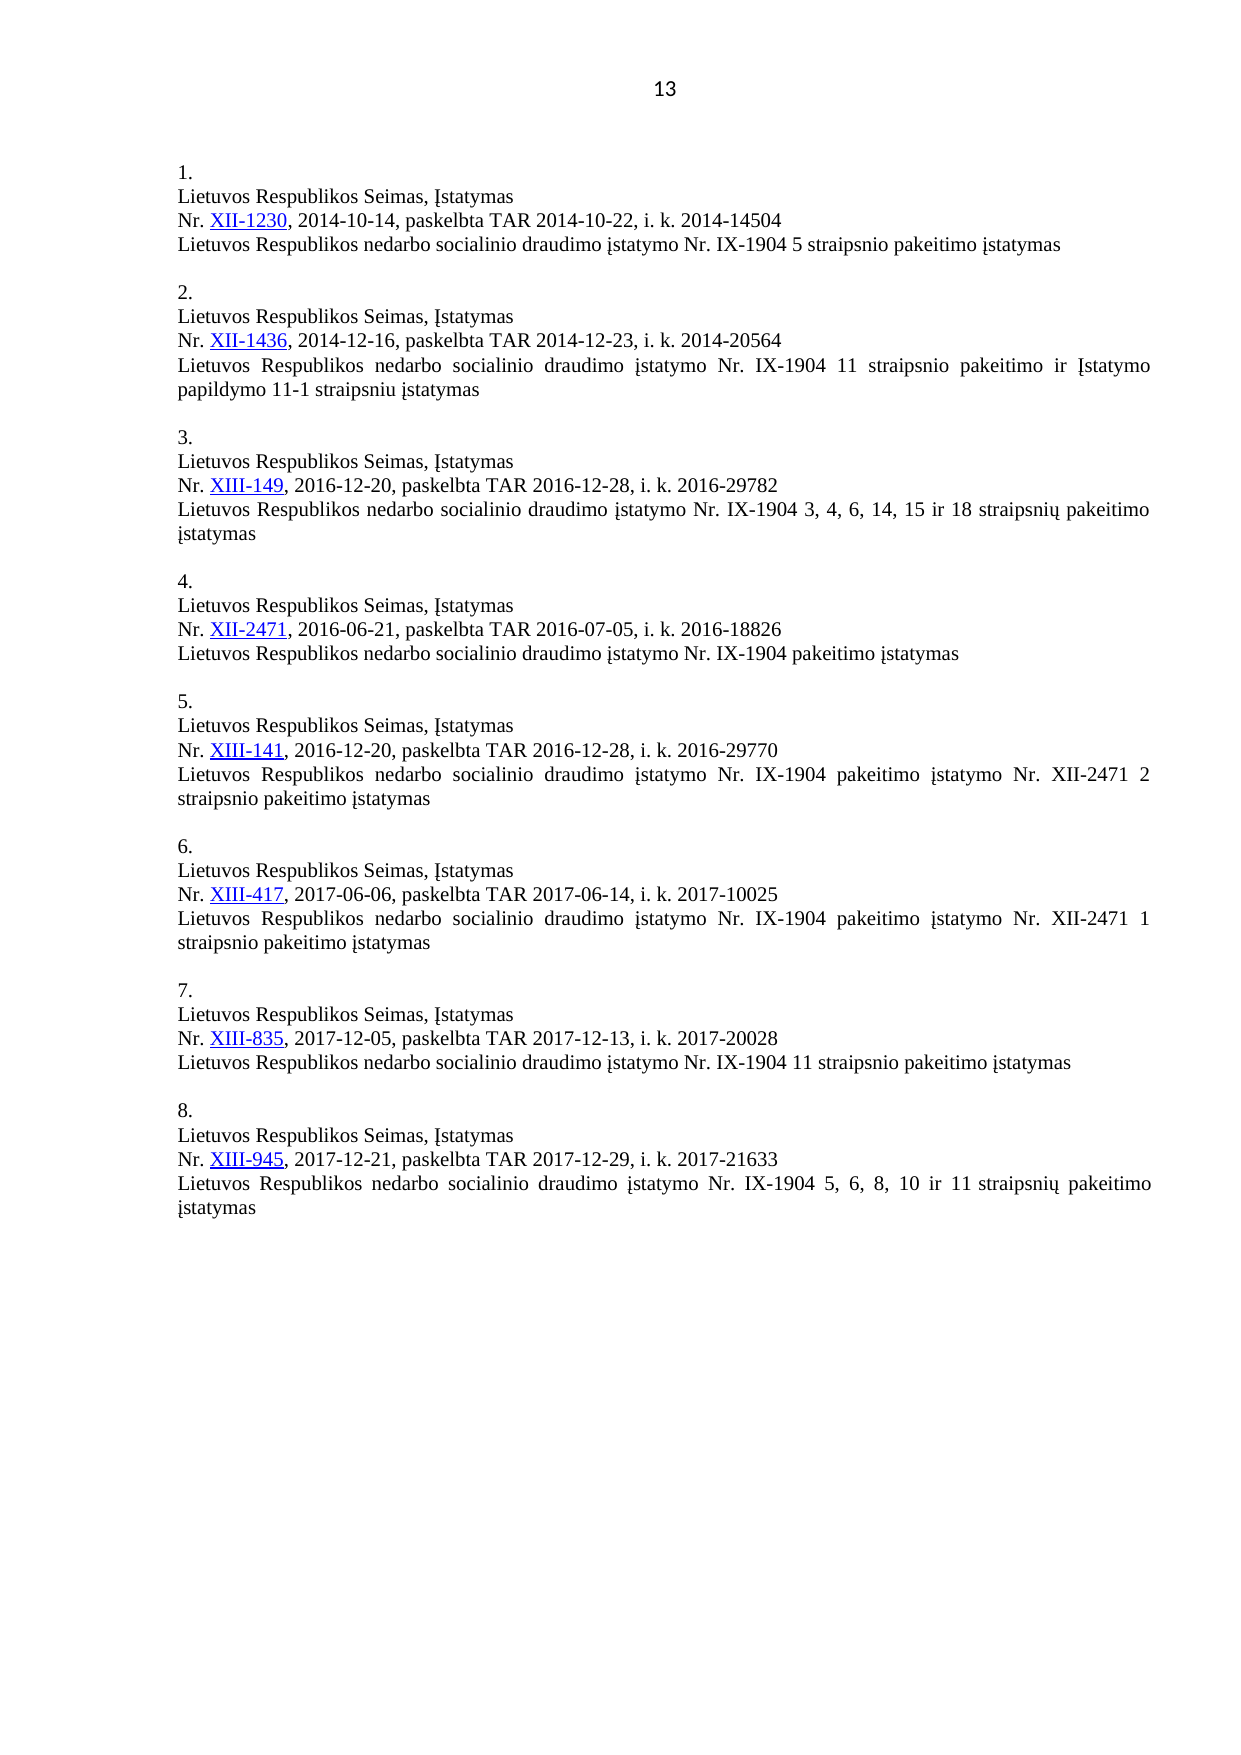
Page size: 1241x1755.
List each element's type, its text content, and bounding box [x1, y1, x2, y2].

text Lietuvos Respublikos nedarbo socialinio draudimo įstatymo Nr. IX-1904 11 straipsnio pakeitimo ir Įstatymo papildymo 11-1 straipsniu įstatymas [177, 352, 1152, 401]
text Lietuvos Respublikos Seimas, Įstatymas [177, 1122, 1152, 1147]
text Nr. XIII-149, 2016-12-20, paskelbta TAR 2016-12-28, i. k. 2016-29782 [177, 473, 1152, 497]
text Lietuvos Respublikos nedarbo socialinio draudimo įstatymo Nr. IX-1904 pakeitimo įstatymo Nr. XII-2471 2 straipsnio pakeitimo įstatymas [177, 762, 1152, 810]
text Lietuvos Respublikos Seimas, Įstatymas [177, 1002, 1152, 1026]
text Lietuvos Respublikos nedarbo socialinio draudimo įstatymo Nr. IX-1904 5, 6, 8, 10 ir 11 straipsnių pakeitimo įstatymas [177, 1171, 1152, 1219]
text Nr. XIII-417, 2017-06-06, paskelbta TAR 2017-06-14, i. k. 2017-10025 [177, 882, 1152, 906]
text Lietuvos Respublikos Seimas, Įstatymas [177, 449, 1152, 473]
text Nr. XII-2471, 2016-06-21, paskelbta TAR 2016-07-05, i. k. 2016-18826 [177, 617, 1152, 641]
text Lietuvos Respublikos Seimas, Įstatymas [177, 304, 1152, 328]
text Lietuvos Respublikos nedarbo socialinio draudimo įstatymo Nr. IX-1904 3, 4, 6, 14, 15 ir 18 straipsnių pakeitimo įstatymas [177, 497, 1152, 545]
text Lietuvos Respublikos Seimas, Įstatymas [177, 184, 1152, 208]
text 7. [177, 978, 1152, 1002]
text Lietuvos Respublikos Seimas, Įstatymas [177, 858, 1152, 882]
text 2. [177, 280, 1152, 304]
text Lietuvos Respublikos Seimas, Įstatymas [177, 593, 1152, 617]
text 8. [177, 1098, 1152, 1122]
text Nr. XII-1436, 2014-12-16, paskelbta TAR 2014-12-23, i. k. 2014-20564 [177, 328, 1152, 352]
text Lietuvos Respublikos nedarbo socialinio draudimo įstatymo Nr. IX-1904 pakeitimo įstatymas [177, 641, 1152, 665]
text Nr. XIII-945, 2017-12-21, paskelbta TAR 2017-12-29, i. k. 2017-21633 [177, 1147, 1152, 1171]
text Nr. XIII-835, 2017-12-05, paskelbta TAR 2017-12-13, i. k. 2017-20028 [177, 1026, 1152, 1050]
text Lietuvos Respublikos nedarbo socialinio draudimo įstatymo Nr. IX-1904 5 straipsnio pakeitimo įstatymas [177, 232, 1152, 256]
text 4. [177, 569, 1152, 593]
text Lietuvos Respublikos nedarbo socialinio draudimo įstatymo Nr. IX-1904 11 straipsnio pakeitimo įstatymas [177, 1050, 1152, 1074]
text 6. [177, 834, 1152, 858]
text Nr. XIII-141, 2016-12-20, paskelbta TAR 2016-12-28, i. k. 2016-29770 [177, 737, 1152, 762]
text Nr. XII-1230, 2014-10-14, paskelbta TAR 2014-10-22, i. k. 2014-14504 [177, 208, 1152, 232]
text 3. [177, 425, 1152, 449]
text Lietuvos Respublikos nedarbo socialinio draudimo įstatymo Nr. IX-1904 pakeitimo įstatymo Nr. XII-2471 1 straipsnio pakeitimo įstatymas [177, 906, 1152, 954]
text 1. [177, 160, 1152, 184]
text 5. [177, 689, 1152, 713]
text Lietuvos Respublikos Seimas, Įstatymas [177, 713, 1152, 737]
